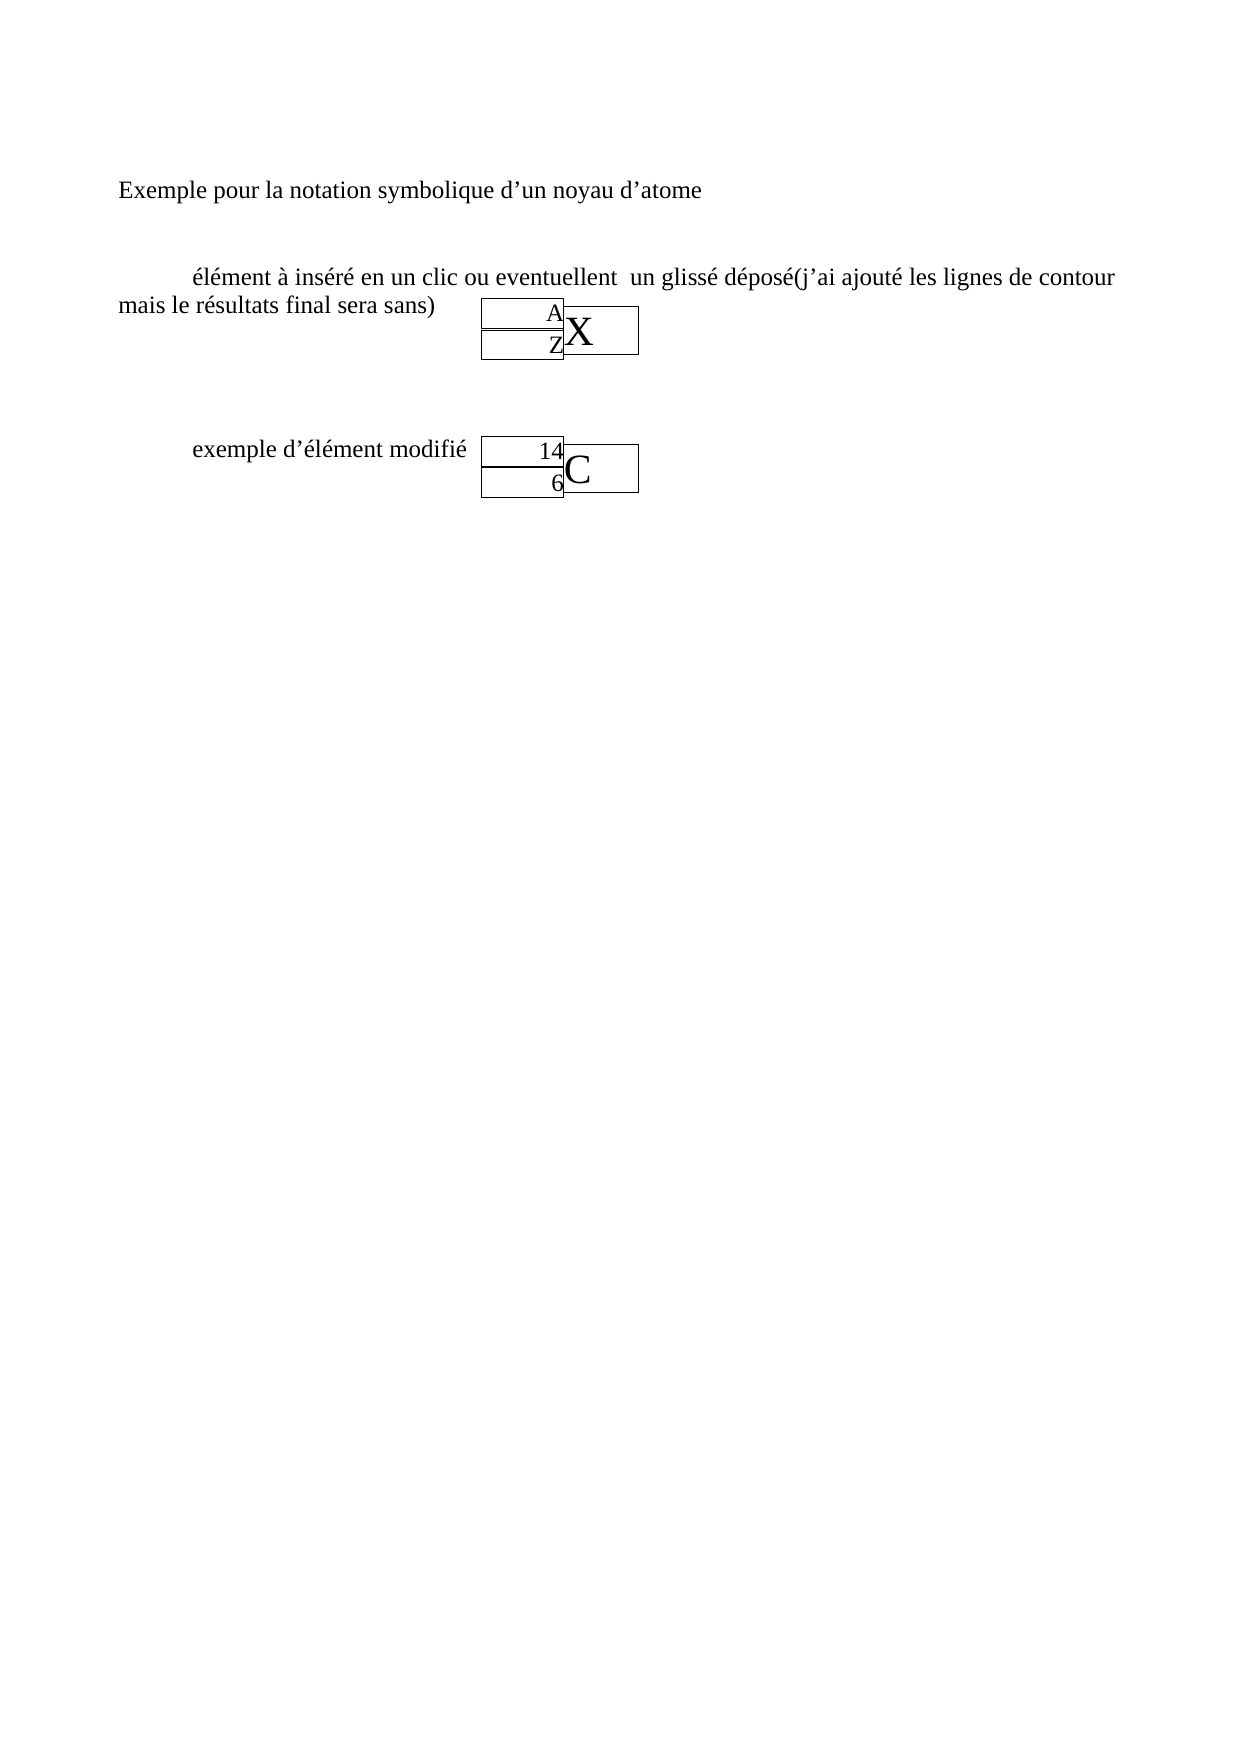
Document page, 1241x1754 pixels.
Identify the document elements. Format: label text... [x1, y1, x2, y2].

text élément à inséré en un clic ou eventuellent un glissé déposé(j’ai ajouté les lignes de contour mais le résultats final sera sans) [118, 262, 1122, 319]
text Exemple pour la notation symbolique d’un noyau d’atome [118, 176, 1122, 204]
text exemple d’élément modifié [118, 434, 1122, 463]
